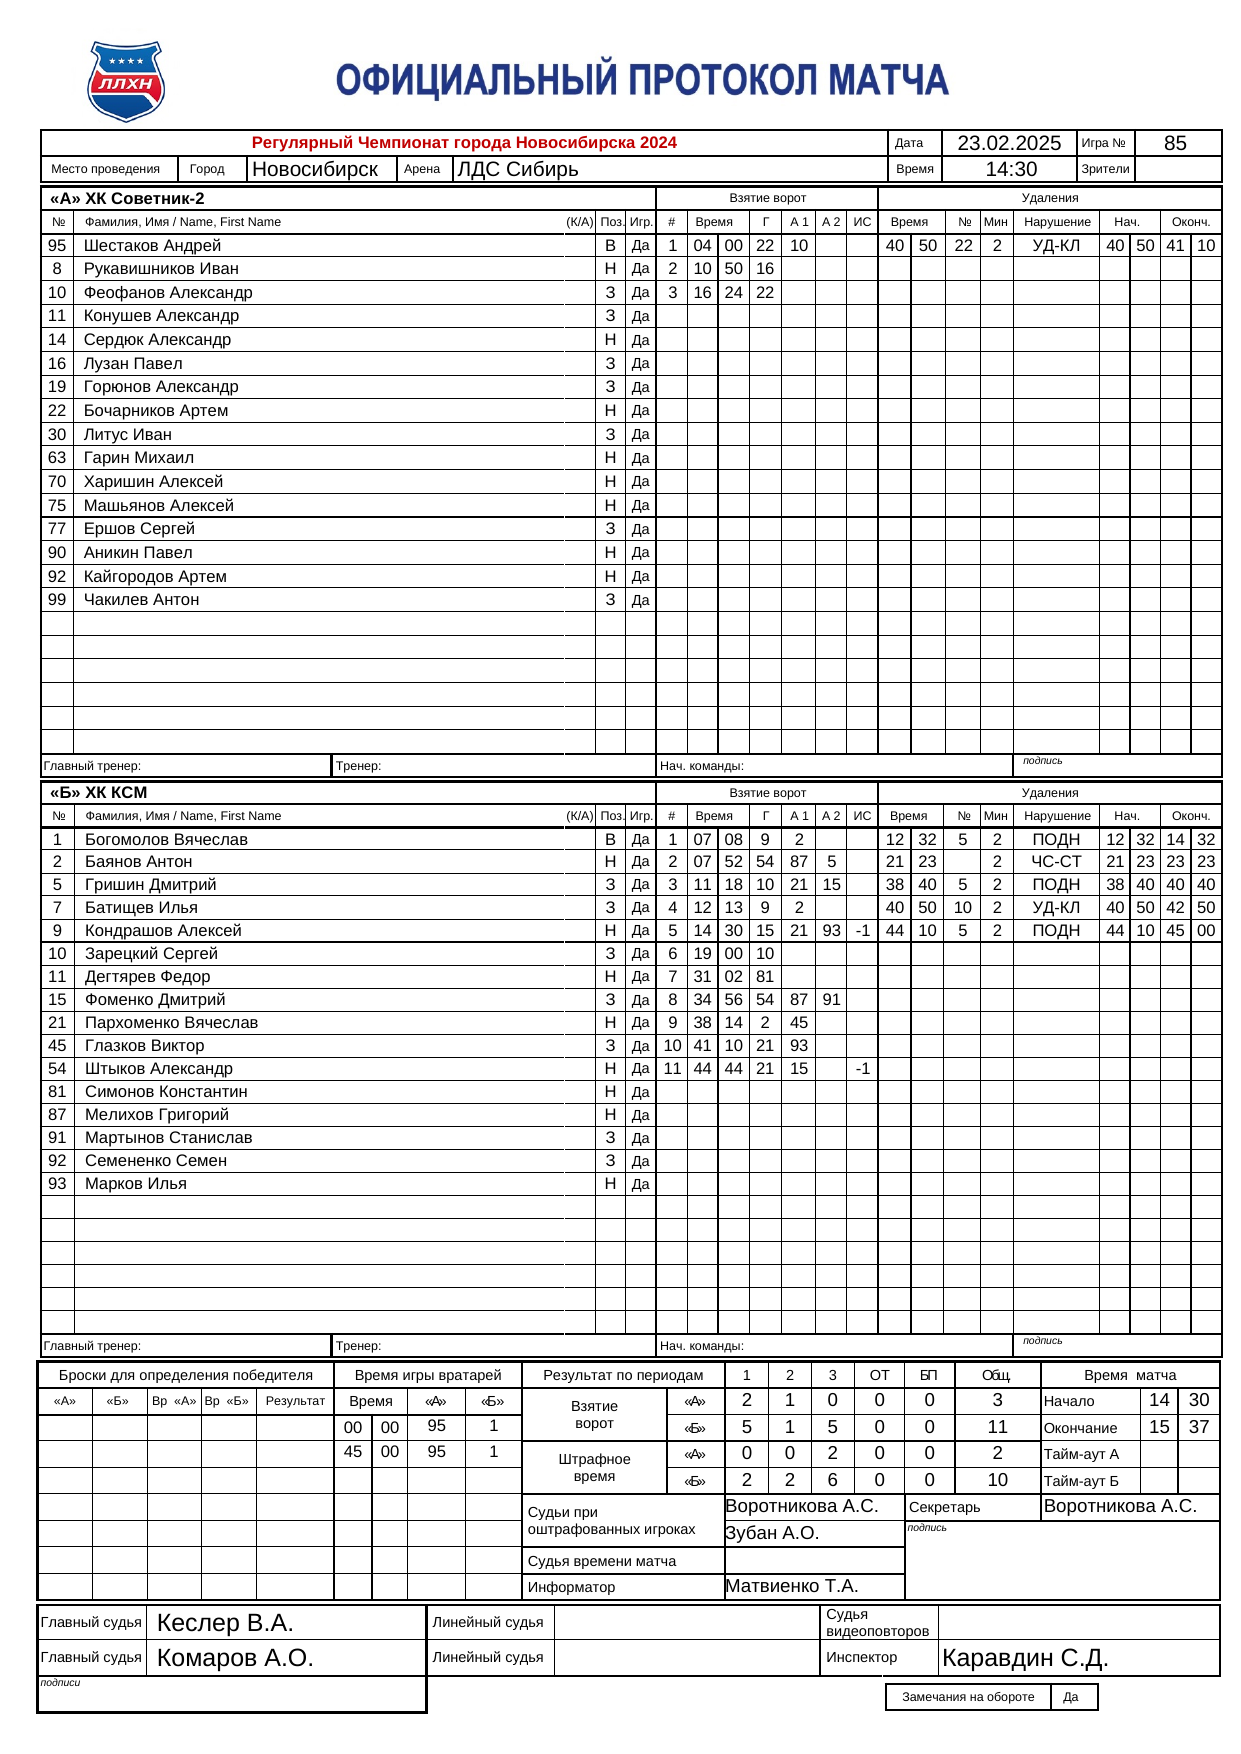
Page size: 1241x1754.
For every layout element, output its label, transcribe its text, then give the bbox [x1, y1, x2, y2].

table_cell [750, 683, 781, 706]
table_cell 10 [688, 257, 717, 280]
table_cell [565, 376, 595, 398]
table_cell [1131, 1311, 1160, 1333]
table_cell 1 [466, 1416, 521, 1440]
table_cell [1131, 399, 1160, 422]
table_cell [719, 1219, 749, 1241]
table_cell 14:30 [943, 157, 1076, 181]
table_cell 2 [981, 829, 1013, 849]
table_cell [565, 920, 595, 941]
table_cell [428, 1677, 882, 1711]
table_cell 31 [688, 966, 717, 987]
table_cell [1131, 730, 1160, 753]
table_cell 3 [657, 874, 687, 895]
table_cell [657, 1242, 687, 1264]
table_cell 14 [1141, 1389, 1177, 1413]
table_cell Нарушение [1014, 211, 1099, 233]
table_cell [981, 1288, 1013, 1310]
table_cell [944, 1104, 980, 1126]
table_cell [1161, 446, 1190, 469]
table_cell [1014, 399, 1099, 422]
table_cell Мин [981, 211, 1013, 233]
table_cell Да [626, 376, 655, 398]
table_cell З [596, 943, 625, 964]
table_cell [981, 588, 1013, 611]
table_cell [816, 1058, 846, 1079]
table_cell [879, 1196, 910, 1218]
table_cell [93, 1521, 147, 1546]
table_cell [719, 612, 749, 634]
table_cell [750, 1081, 781, 1103]
table_cell 92 [42, 565, 73, 587]
table_cell [816, 1219, 846, 1241]
table_cell [816, 1173, 846, 1195]
table_cell [1161, 470, 1190, 493]
table_cell [879, 1127, 910, 1149]
table_cell 11 [956, 1415, 1040, 1440]
table_cell Н [596, 850, 625, 872]
table_cell [1100, 399, 1129, 422]
table_cell [981, 1242, 1013, 1264]
table_cell [879, 1219, 910, 1241]
table_cell [816, 352, 846, 374]
table_cell [847, 829, 877, 849]
table_cell [719, 588, 749, 611]
table_cell [1131, 659, 1160, 682]
table_cell [847, 423, 877, 445]
table_cell [1161, 1127, 1190, 1149]
table_cell [879, 352, 910, 374]
table_cell [1192, 1012, 1221, 1033]
table_cell 38 [1100, 874, 1129, 895]
table_cell Да [626, 1150, 655, 1172]
table_cell [1161, 541, 1190, 564]
table_cell [1161, 328, 1190, 351]
table_cell [782, 565, 815, 587]
table_cell [657, 376, 687, 398]
table_cell Н [596, 257, 625, 280]
table_cell [1131, 1196, 1160, 1218]
table_header Дата [889, 131, 941, 155]
table_cell [1100, 518, 1129, 540]
table_cell [847, 989, 877, 1011]
table_cell Да [626, 518, 655, 540]
table_cell [1161, 376, 1190, 398]
table_cell [466, 1468, 521, 1493]
table_cell [1192, 1104, 1221, 1126]
table_cell [1192, 470, 1221, 493]
table_cell 2 [782, 829, 815, 849]
picture [5, 28, 1179, 129]
table_cell 77 [42, 518, 73, 540]
table_cell [944, 1288, 980, 1310]
table_cell [912, 423, 945, 445]
table_cell [1141, 1441, 1177, 1467]
table_cell [944, 943, 980, 964]
table_cell Н [596, 966, 625, 987]
table_cell [944, 1173, 980, 1195]
table_cell [879, 683, 910, 706]
table_cell [1192, 1081, 1221, 1103]
table_cell [750, 1288, 781, 1310]
table_cell 5 [726, 1415, 768, 1440]
table_cell [688, 352, 717, 374]
table_cell Н [596, 1081, 625, 1103]
table_cell [912, 989, 943, 1011]
table_cell [946, 588, 980, 611]
table_cell [1161, 588, 1190, 611]
table_cell [944, 1265, 980, 1287]
table_cell [719, 1196, 749, 1218]
table_cell [816, 423, 846, 445]
table_cell 18 [719, 874, 749, 895]
table_cell 23 [1131, 850, 1160, 872]
table_cell 2 [981, 850, 1013, 872]
table_cell 0 [812, 1389, 854, 1413]
table_cell [1100, 1265, 1129, 1287]
table_cell [1131, 989, 1160, 1011]
table_cell [782, 541, 815, 564]
table_cell [847, 376, 877, 398]
table_cell [335, 1468, 371, 1493]
table_cell «А» [668, 1442, 724, 1467]
table_cell [1161, 683, 1190, 706]
table_cell [719, 636, 749, 658]
table_cell [1100, 1173, 1129, 1195]
table_cell Конушев Александр [74, 305, 564, 327]
table_cell [1192, 730, 1221, 753]
table_cell [1100, 1150, 1129, 1172]
table_cell 40 [1100, 896, 1129, 918]
table_cell [847, 305, 877, 327]
table_cell [847, 874, 877, 895]
table_cell [1192, 659, 1221, 682]
table_cell [782, 1219, 815, 1241]
table_cell [816, 565, 846, 587]
table_cell [879, 470, 910, 493]
table_cell [1192, 683, 1221, 706]
table_cell [946, 730, 980, 753]
table_cell 2 [981, 920, 1013, 941]
table_cell [1014, 352, 1099, 374]
table_cell [750, 588, 781, 611]
table_cell [847, 1219, 877, 1241]
table_cell [1014, 1127, 1099, 1149]
table_cell [657, 423, 687, 445]
table_cell [257, 1416, 333, 1440]
table_cell [946, 518, 980, 540]
table_cell [1141, 1468, 1177, 1493]
table_cell Да [626, 874, 655, 895]
table_cell [555, 1640, 819, 1675]
table_cell [565, 1196, 595, 1218]
table_cell [1192, 352, 1221, 374]
table_cell 16 [42, 352, 73, 374]
table_cell 2 [657, 257, 687, 280]
table_cell [75, 1288, 564, 1310]
table_cell 41 [688, 1035, 717, 1057]
table_cell [1014, 612, 1099, 634]
table_cell З [596, 989, 625, 1011]
table_cell [565, 470, 595, 493]
table_cell Н [596, 1173, 625, 1195]
table_cell [981, 352, 1013, 374]
table_cell Место проведения [42, 157, 177, 181]
table_cell [750, 1219, 781, 1241]
table_cell [1100, 588, 1129, 611]
table_cell 9 [750, 896, 781, 918]
table_cell [912, 565, 945, 587]
table_cell [688, 565, 717, 587]
table_cell [981, 281, 1013, 303]
table_cell [688, 470, 717, 493]
table_header ОТ [855, 1363, 904, 1387]
table_cell Да [626, 1173, 655, 1195]
table_cell Нач. команды: [657, 755, 1012, 776]
table_cell Да [626, 281, 655, 303]
table_cell «Б» [668, 1415, 724, 1440]
table_cell Да [626, 1012, 655, 1033]
table_cell [912, 518, 945, 540]
table_cell [148, 1547, 201, 1573]
table_cell [626, 707, 655, 729]
table_cell Да [626, 352, 655, 374]
table_cell [750, 518, 781, 540]
table_cell [565, 1012, 595, 1033]
table_cell 08 [719, 829, 749, 849]
table_cell [565, 989, 595, 1011]
table_cell 5 [944, 920, 980, 941]
table_cell [1131, 612, 1160, 634]
table_cell [74, 612, 564, 634]
table_cell [912, 1288, 943, 1310]
table_cell [847, 1012, 877, 1033]
table_cell [750, 541, 781, 564]
table_cell Судья времени матча [523, 1548, 724, 1573]
table_cell [750, 565, 781, 587]
table_cell [847, 1173, 877, 1195]
table_cell [657, 399, 687, 422]
table_cell [148, 1574, 201, 1599]
table_cell [1179, 1468, 1219, 1493]
table_cell 21 [42, 1012, 74, 1033]
table_cell [1131, 541, 1160, 564]
table_cell [1100, 707, 1129, 729]
table_cell [750, 1104, 781, 1126]
table_cell [626, 1219, 655, 1241]
table_cell [1131, 1012, 1160, 1033]
table_cell [75, 1311, 564, 1333]
table_cell [1014, 683, 1099, 706]
table_cell [1131, 470, 1160, 493]
table_cell [1192, 989, 1221, 1011]
table_cell [596, 730, 625, 753]
table_cell 0 [905, 1389, 954, 1413]
table_cell [816, 943, 846, 964]
table_cell 32 [1192, 829, 1221, 849]
table_cell Время [688, 805, 749, 826]
table_cell З [596, 518, 625, 540]
table_cell [1192, 1242, 1221, 1264]
table_cell [1131, 376, 1160, 398]
table_cell [879, 541, 910, 564]
table_cell [565, 612, 595, 634]
table_cell З [596, 376, 625, 398]
table_cell [981, 470, 1013, 493]
table_cell [596, 1311, 625, 1333]
table_cell 40 [1161, 874, 1190, 895]
table_cell Да [626, 328, 655, 351]
table_cell 00 [335, 1416, 371, 1440]
table_cell З [596, 1127, 625, 1149]
table_cell [946, 659, 980, 682]
table_cell [719, 352, 749, 374]
table_cell [847, 636, 877, 658]
table_cell Время [688, 211, 749, 233]
table_cell [42, 730, 73, 753]
table_cell [408, 1574, 465, 1599]
table_cell [688, 683, 717, 706]
table_cell [93, 1494, 147, 1520]
table_cell [1161, 1035, 1190, 1057]
table_cell [782, 612, 815, 634]
table_cell [879, 376, 910, 398]
table_cell [946, 707, 980, 729]
table_cell [944, 1196, 980, 1218]
table_header 1 [726, 1363, 768, 1387]
table_cell [816, 896, 846, 918]
table_cell [39, 1521, 92, 1546]
table_cell [688, 1288, 717, 1310]
table_cell [816, 257, 846, 280]
table_cell [1192, 1035, 1221, 1057]
table_cell [879, 730, 910, 753]
table_cell 54 [750, 850, 781, 872]
table_cell ЧС-СТ [1014, 850, 1099, 872]
table_cell [42, 1311, 74, 1333]
table_cell [1100, 1219, 1129, 1241]
table_cell [657, 588, 687, 611]
table_cell [1014, 1311, 1099, 1333]
table_cell Нач. [1100, 805, 1160, 826]
table_cell [39, 1416, 92, 1440]
table_cell [1161, 943, 1190, 964]
table_cell 0 [905, 1415, 954, 1440]
table_cell [1192, 588, 1221, 611]
table_cell [981, 1127, 1013, 1149]
table_cell [912, 1219, 943, 1241]
table_cell [816, 376, 846, 398]
table_cell [847, 1311, 877, 1333]
table_cell Время [879, 211, 945, 233]
table_cell [1014, 707, 1099, 729]
table_cell Феофанов Александр [74, 281, 564, 303]
table_cell 21 [782, 920, 815, 941]
table_cell [816, 588, 846, 611]
table_cell [750, 305, 781, 327]
table_cell 10 [719, 1035, 749, 1057]
table_cell [750, 707, 781, 729]
table_cell [657, 730, 687, 753]
table_cell [946, 541, 980, 564]
table_cell «А» [408, 1389, 465, 1413]
table_cell [596, 683, 625, 706]
table_cell [688, 1081, 717, 1103]
table_cell [657, 470, 687, 493]
table_cell Н [596, 1058, 625, 1079]
table_cell 92 [42, 1150, 74, 1172]
table_cell [688, 588, 717, 611]
table_cell Да [626, 494, 655, 516]
table_cell [879, 943, 910, 964]
table_cell [847, 328, 877, 351]
table_cell «А» [39, 1389, 92, 1413]
table_cell [981, 446, 1013, 469]
table_cell 81 [750, 966, 781, 987]
table_cell [816, 446, 846, 469]
table_cell [782, 281, 815, 303]
table_cell [879, 399, 910, 422]
table_cell [847, 896, 877, 918]
table_cell [565, 1081, 595, 1103]
table_cell 56 [719, 989, 749, 1011]
table_cell ПОДН [1014, 920, 1099, 941]
table_cell [565, 328, 595, 351]
table_cell [466, 1494, 521, 1520]
table_cell [847, 1035, 877, 1057]
table_cell [847, 565, 877, 587]
table_cell УД-КЛ [1014, 235, 1099, 256]
table_cell [466, 1574, 521, 1599]
table_cell Марков Илья [75, 1173, 564, 1195]
table_cell [1014, 1150, 1099, 1172]
table_cell [816, 1288, 846, 1310]
table_cell [782, 1311, 815, 1333]
table_cell [879, 1173, 910, 1195]
table_cell [1131, 1127, 1160, 1149]
table_cell [847, 850, 877, 872]
table_cell [1192, 423, 1221, 445]
table_cell [782, 423, 815, 445]
table_cell Да [626, 257, 655, 280]
table_cell [946, 470, 980, 493]
table_cell [39, 1494, 92, 1520]
table_cell [42, 1288, 74, 1310]
table_cell [912, 1127, 943, 1149]
table_cell [1192, 707, 1221, 729]
table_cell [782, 1127, 815, 1149]
table_cell [782, 1242, 815, 1264]
table_cell [719, 1150, 749, 1172]
table_cell 50 [719, 257, 749, 280]
table_cell «Б » [466, 1389, 521, 1413]
table_cell [565, 1104, 595, 1126]
table_cell 21 [1100, 850, 1129, 872]
table_cell [657, 1265, 687, 1287]
table_cell Литус Иван [74, 423, 564, 445]
table_cell 93 [816, 920, 846, 941]
table_cell 54 [750, 989, 781, 1011]
table_cell [981, 1012, 1013, 1033]
table_cell [946, 683, 980, 706]
table_cell [782, 1173, 815, 1195]
table_cell [912, 1311, 943, 1333]
table_cell [816, 1150, 846, 1172]
table_cell [750, 1173, 781, 1195]
table_cell Гришин Дмитрий [75, 874, 564, 895]
table_cell [719, 541, 749, 564]
table_cell [981, 659, 1013, 682]
table_cell 87 [42, 1104, 74, 1126]
table_cell [1192, 1219, 1221, 1241]
table_cell [1100, 328, 1129, 351]
table_cell 5 [812, 1415, 854, 1440]
table_cell [148, 1468, 201, 1493]
table_cell [946, 494, 980, 516]
table_cell [1131, 1219, 1160, 1241]
table_cell [565, 494, 595, 516]
table_cell Мартынов Станислав [75, 1127, 564, 1149]
table_cell [1192, 541, 1221, 564]
table_cell [847, 683, 877, 706]
table_cell [1192, 518, 1221, 540]
table_cell 19 [688, 943, 717, 964]
table_cell [1100, 257, 1129, 280]
table_cell Информатор [523, 1575, 724, 1599]
table_cell Да [626, 966, 655, 987]
table_cell [847, 1265, 877, 1287]
table_cell [688, 1196, 717, 1218]
table_cell [39, 1547, 92, 1573]
table_cell [565, 1173, 595, 1195]
table_cell 12 [1100, 829, 1129, 849]
table_cell [981, 966, 1013, 987]
table_cell [782, 1150, 815, 1172]
table_cell [816, 494, 846, 516]
table_cell [1161, 305, 1190, 327]
table_cell 00 [719, 943, 749, 964]
table_cell [1161, 257, 1190, 280]
table_cell [946, 376, 980, 398]
table_cell [750, 352, 781, 374]
table_cell 1 [769, 1389, 811, 1413]
table_cell 11 [688, 874, 717, 895]
table_cell [912, 1265, 943, 1287]
table_cell [202, 1468, 256, 1493]
table_cell 22 [750, 235, 781, 256]
table_cell [816, 281, 846, 303]
table_cell Мелихов Григорий [75, 1104, 564, 1126]
table_cell [565, 446, 595, 469]
table_cell [981, 1265, 1013, 1287]
table_cell Н [596, 494, 625, 516]
table_cell [912, 1012, 943, 1033]
table_cell [879, 281, 910, 303]
table_header Время игры вратарей [335, 1363, 521, 1387]
table_cell 10 [944, 896, 980, 918]
table_cell [202, 1574, 256, 1599]
table_cell [688, 376, 717, 398]
table_cell Рукавишников Иван [74, 257, 564, 280]
table_cell [750, 1150, 781, 1172]
table_cell [816, 1104, 846, 1126]
table_cell ЛДС Сибирь [454, 157, 887, 181]
table_cell [565, 541, 595, 564]
table_cell [816, 1265, 846, 1287]
table_cell [657, 1219, 687, 1241]
table_cell 10 [912, 920, 943, 941]
table_cell [626, 1242, 655, 1264]
table_cell Н [596, 328, 625, 351]
table_cell [981, 1058, 1013, 1079]
table_cell [688, 636, 717, 658]
table_cell [879, 1150, 910, 1172]
table_cell [565, 874, 595, 895]
table_cell [981, 989, 1013, 1011]
table_cell [1161, 565, 1190, 587]
table_cell [847, 1150, 877, 1172]
table_header 3 [812, 1363, 854, 1387]
table_cell [981, 730, 1013, 753]
table_cell [626, 730, 655, 753]
table_cell [565, 1127, 595, 1149]
table_cell [565, 1242, 595, 1264]
table_cell [688, 1173, 717, 1195]
table_cell [719, 494, 749, 516]
table_cell Нач. [1100, 211, 1160, 233]
table_cell 52 [719, 850, 749, 872]
table_cell [816, 1196, 846, 1218]
table_cell [688, 494, 717, 516]
table_cell [946, 257, 980, 280]
table_cell 87 [782, 989, 815, 1011]
table_header Время матча [1042, 1363, 1219, 1387]
table_cell [750, 376, 781, 398]
table_cell [1100, 376, 1129, 398]
table_cell [688, 659, 717, 682]
table_cell Взятие ворот [523, 1389, 666, 1440]
table_cell [944, 1150, 980, 1172]
table_cell [466, 1521, 521, 1546]
table_header «Б» ХК КСМ [42, 783, 655, 803]
table_cell 8 [42, 257, 73, 280]
table_cell З [596, 423, 625, 445]
table_cell [257, 1468, 333, 1493]
table_cell [335, 1521, 371, 1546]
table_cell [750, 1127, 781, 1149]
table_cell [782, 305, 815, 327]
table_cell [1131, 518, 1160, 540]
table_cell [596, 1219, 625, 1241]
table_cell Сердюк Александр [74, 328, 564, 351]
table_cell [408, 1521, 465, 1546]
table_cell [408, 1547, 465, 1573]
table_cell [565, 683, 595, 706]
table_cell [1014, 328, 1099, 351]
table_cell [408, 1494, 465, 1520]
table_cell Игр. [626, 211, 655, 233]
table_cell [1161, 281, 1190, 303]
table_cell [1014, 281, 1099, 303]
table_cell [1192, 636, 1221, 658]
table_cell [688, 399, 717, 422]
table_cell [782, 659, 815, 682]
table_cell [847, 1104, 877, 1126]
table_cell [1131, 1242, 1160, 1264]
table_cell 95 [42, 235, 73, 256]
table_cell Комаров А.О. [147, 1640, 425, 1675]
table_cell [1131, 281, 1160, 303]
table_cell [782, 494, 815, 516]
table_cell [657, 446, 687, 469]
table_cell [257, 1574, 333, 1599]
table_cell [719, 1311, 749, 1333]
table_cell [1014, 494, 1099, 516]
table_cell [74, 659, 564, 682]
table_cell [42, 683, 73, 706]
table_cell [1100, 943, 1129, 964]
table_cell подпись [1014, 755, 1221, 776]
table_cell Гарин Михаил [74, 446, 564, 469]
table_cell [879, 518, 910, 540]
table_cell [847, 399, 877, 422]
table_cell [1161, 1219, 1190, 1241]
table_cell [816, 1035, 846, 1057]
table_cell [816, 1242, 846, 1264]
table_header 23.02.2025 [943, 131, 1076, 155]
table_cell 40 [879, 896, 910, 918]
table_cell [1014, 1288, 1099, 1310]
table_cell [719, 376, 749, 398]
table_cell [1192, 376, 1221, 398]
table_cell 1 [657, 235, 687, 256]
table_cell 15 [1141, 1415, 1177, 1440]
table_cell [816, 399, 846, 422]
table_header Да [1052, 1685, 1097, 1709]
table_cell [981, 541, 1013, 564]
table_cell 12 [879, 829, 910, 849]
table_cell 11 [42, 305, 73, 327]
table_cell [782, 376, 815, 398]
table_cell [39, 1441, 92, 1467]
table_cell [879, 1012, 910, 1033]
table_cell [1014, 989, 1099, 1011]
table_cell 41 [1161, 235, 1190, 256]
table_cell [912, 1150, 943, 1172]
table_cell [847, 235, 877, 256]
table_cell [879, 328, 910, 351]
table_cell Да [626, 1081, 655, 1103]
table_cell [1131, 1265, 1160, 1287]
table_cell 07 [688, 850, 717, 872]
table_cell [148, 1521, 201, 1546]
table_cell Да [626, 850, 655, 872]
table_cell [981, 612, 1013, 634]
table_cell [1161, 612, 1190, 634]
table_cell [912, 470, 945, 493]
table_cell 14 [42, 328, 73, 351]
table_cell [879, 1311, 910, 1333]
table_cell [596, 1196, 625, 1218]
table_cell [719, 683, 749, 706]
table_cell [1100, 281, 1129, 303]
table_cell [1014, 1242, 1099, 1264]
table_cell [688, 1127, 717, 1149]
table_cell Секретарь [906, 1495, 1040, 1520]
table_cell 5 [944, 829, 980, 849]
table_cell [565, 1311, 595, 1333]
table_cell [847, 588, 877, 611]
table_cell 16 [750, 257, 781, 280]
table_cell 5 [944, 874, 980, 895]
table_cell [946, 399, 980, 422]
table_cell [1014, 943, 1099, 964]
table_cell 00 [373, 1441, 407, 1467]
table_cell [257, 1441, 333, 1467]
table_cell 1 [42, 829, 74, 849]
table_cell 90 [42, 541, 73, 564]
table_cell 9 [750, 829, 781, 849]
table_cell [816, 707, 846, 729]
table_cell Да [626, 920, 655, 941]
table_cell 21 [750, 1058, 781, 1079]
table_cell [565, 565, 595, 587]
table_cell В [596, 235, 625, 256]
table_cell Симонов Константин [75, 1081, 564, 1103]
table_cell [750, 446, 781, 469]
table_cell Да [626, 1058, 655, 1079]
table_cell [202, 1547, 256, 1573]
table_cell [565, 943, 595, 964]
table_cell [657, 1104, 687, 1126]
table_cell 70 [42, 470, 73, 493]
table_cell 15 [42, 989, 74, 1011]
table_cell [148, 1416, 201, 1440]
table_cell [946, 636, 980, 658]
table_header «А» ХК Советник-2 [42, 188, 655, 209]
table_cell [75, 1219, 564, 1241]
table_cell [657, 1150, 687, 1172]
table_cell 02 [719, 966, 749, 987]
table_cell [981, 518, 1013, 540]
table_cell [257, 1521, 333, 1546]
table_cell [847, 730, 877, 753]
table_cell 2 [657, 850, 687, 872]
table_cell Батищев Илья [75, 896, 564, 918]
table_cell [626, 1288, 655, 1310]
table_cell [688, 1219, 717, 1241]
table_cell [1192, 1127, 1221, 1149]
table_cell [1014, 966, 1099, 987]
table_cell [1100, 352, 1129, 374]
table_cell № [42, 211, 73, 233]
table_cell Вр «Б» [202, 1389, 256, 1413]
table_cell Да [626, 470, 655, 493]
table_cell Штыков Александр [75, 1058, 564, 1079]
table_cell 16 [688, 281, 717, 303]
table_cell # [657, 211, 687, 233]
table_cell [1100, 1288, 1129, 1310]
table_cell [657, 541, 687, 564]
table_cell [981, 399, 1013, 422]
table_cell [1014, 376, 1099, 398]
table_cell Оконч. [1161, 211, 1221, 233]
table_cell [688, 1311, 717, 1333]
table_cell [565, 423, 595, 445]
table_cell 2 [726, 1468, 768, 1493]
table_cell [750, 399, 781, 422]
table_cell [626, 1265, 655, 1287]
table_cell [944, 850, 980, 872]
table_cell [981, 1150, 1013, 1172]
table_cell 93 [782, 1035, 815, 1057]
table_cell Город [179, 157, 246, 181]
table_cell Пархоменко Вячеслав [75, 1012, 564, 1033]
table_cell 2 [726, 1389, 768, 1413]
table_cell 50 [1131, 896, 1160, 918]
table_cell [1131, 1058, 1160, 1079]
table_cell [148, 1494, 201, 1520]
table_cell [782, 470, 815, 493]
table_cell [726, 1548, 904, 1573]
table_cell [93, 1441, 147, 1467]
table_cell [1161, 1265, 1190, 1287]
table_cell [657, 518, 687, 540]
table_cell [1014, 1035, 1099, 1057]
table_cell [1100, 305, 1129, 327]
table_cell [719, 1081, 749, 1103]
table_cell [657, 352, 687, 374]
table_cell Тайм-аут Б [1042, 1468, 1140, 1493]
table_cell [1161, 1104, 1190, 1126]
table_cell 22 [42, 399, 73, 422]
table_cell 2 [42, 850, 74, 872]
table_header БП [905, 1363, 954, 1387]
table_cell [596, 659, 625, 682]
table_cell 10 [42, 943, 74, 964]
table_cell [1192, 1173, 1221, 1195]
table_cell Да [626, 989, 655, 1011]
table_cell В [596, 829, 625, 849]
table_cell [596, 612, 625, 634]
table_cell З [596, 896, 625, 918]
table_cell 3 [956, 1389, 1040, 1413]
table_cell [944, 1311, 980, 1333]
table_cell [816, 305, 846, 327]
table_cell [879, 1104, 910, 1126]
table_cell [688, 541, 717, 564]
table_cell [750, 1196, 781, 1218]
table_cell Время [889, 157, 941, 181]
table_cell [719, 399, 749, 422]
table_cell [1131, 352, 1160, 374]
table_cell 23 [912, 850, 943, 872]
table_cell [335, 1574, 371, 1599]
table_cell Да [626, 896, 655, 918]
table_cell [912, 1035, 943, 1057]
table_cell [1131, 683, 1160, 706]
table_cell 34 [688, 989, 717, 1011]
table_cell Г [750, 805, 781, 826]
table_cell ИС [847, 805, 877, 826]
table_cell [912, 612, 945, 634]
table_cell Зарецкий Сергей [75, 943, 564, 964]
table_cell [1131, 494, 1160, 516]
table_cell [74, 683, 564, 706]
table_cell З [596, 305, 625, 327]
table_cell Машьянов Алексей [74, 494, 564, 516]
table_cell [879, 565, 910, 587]
table_cell [912, 659, 945, 682]
table_cell [626, 1311, 655, 1333]
table_cell Чакилев Антон [74, 588, 564, 611]
table_cell [1192, 1150, 1221, 1172]
table_cell 87 [782, 850, 815, 872]
table_cell [335, 1547, 371, 1573]
table_cell Время [879, 805, 943, 826]
table_cell [719, 659, 749, 682]
table_cell [565, 966, 595, 987]
table_cell 30 [719, 920, 749, 941]
table_cell 07 [688, 829, 717, 849]
table_cell [816, 966, 846, 987]
table_cell [847, 1081, 877, 1103]
table_cell [879, 588, 910, 611]
table_cell [816, 829, 846, 849]
table_cell 10 [956, 1468, 1040, 1493]
table_cell [847, 707, 877, 729]
table_cell [1014, 1081, 1099, 1103]
table_cell [257, 1547, 333, 1573]
table_cell Игр. [626, 805, 655, 826]
table_cell [816, 683, 846, 706]
table_header 2 [769, 1363, 811, 1387]
table_cell 30 [42, 423, 73, 445]
table_cell [688, 730, 717, 753]
table_cell подпись [1014, 1335, 1221, 1356]
table_cell [782, 1288, 815, 1310]
table_cell [912, 1173, 943, 1195]
table_cell [1014, 423, 1099, 445]
table_cell [1192, 399, 1221, 422]
table_cell 1 [466, 1441, 521, 1467]
table_cell [847, 257, 877, 280]
table_cell [1192, 565, 1221, 587]
table_cell Поз. [596, 211, 625, 233]
table_cell [782, 1196, 815, 1218]
table_cell Н [596, 1104, 625, 1126]
table_cell [1192, 1058, 1221, 1079]
table_cell 95 [408, 1416, 465, 1440]
table_cell [1131, 257, 1160, 280]
table_cell [202, 1521, 256, 1546]
table_cell [750, 423, 781, 445]
table_cell [42, 612, 73, 634]
table_cell [981, 1081, 1013, 1103]
table_cell [657, 1196, 687, 1218]
table_cell [1100, 730, 1129, 753]
table_cell Линейный судья [428, 1640, 554, 1675]
table_cell [93, 1416, 147, 1440]
table_header Результат по периодам [523, 1363, 724, 1387]
table_cell [879, 257, 910, 280]
table_cell (К/А) [565, 211, 595, 233]
table_cell 45 [1161, 920, 1190, 941]
table_cell [879, 707, 910, 729]
table_cell [719, 470, 749, 493]
table_cell Нарушение [1014, 805, 1099, 826]
table_cell [688, 1242, 717, 1264]
table_cell 1 [769, 1415, 811, 1440]
table_cell [1161, 1081, 1190, 1103]
table_cell [847, 1127, 877, 1149]
table_cell Н [596, 470, 625, 493]
table_cell [1131, 636, 1160, 658]
table_cell Нач. команды: [657, 1335, 1012, 1356]
table_cell [1014, 470, 1099, 493]
table_cell [42, 659, 73, 682]
table_cell 45 [42, 1035, 74, 1057]
table_cell 04 [688, 235, 717, 256]
table_cell [74, 636, 564, 658]
table_cell [1179, 1441, 1219, 1467]
table_cell Штрафное время [523, 1442, 666, 1493]
table_cell [946, 612, 980, 634]
table_cell [981, 376, 1013, 398]
table_cell [1014, 1265, 1099, 1287]
table_cell [1161, 1242, 1190, 1264]
table_cell [981, 1173, 1013, 1195]
table_cell Тайм-аут А [1042, 1441, 1140, 1467]
table_cell [939, 1606, 1219, 1639]
table_cell [1100, 1058, 1129, 1079]
table_cell [657, 565, 687, 587]
table_header Взятие ворот [657, 783, 877, 803]
table_cell [782, 1104, 815, 1126]
table_cell [42, 1265, 74, 1287]
table_cell [1014, 1058, 1099, 1079]
table_cell [946, 565, 980, 587]
table_cell [719, 518, 749, 540]
table_cell [565, 1035, 595, 1057]
table_cell «Б» [668, 1468, 724, 1493]
table_cell [42, 1242, 74, 1264]
table_cell [1161, 1311, 1190, 1333]
table_cell [202, 1441, 256, 1467]
table_cell [555, 1606, 819, 1639]
table_cell [1100, 612, 1129, 634]
table_cell 32 [1131, 829, 1160, 849]
table_cell Арена [398, 157, 452, 181]
table_header Взятие ворот [657, 188, 877, 209]
table_cell [565, 235, 595, 256]
table_cell 9 [42, 920, 74, 941]
table_cell [1100, 446, 1129, 469]
table_cell [782, 399, 815, 422]
table_cell Вр «А» [148, 1389, 201, 1413]
table_cell [1161, 989, 1190, 1011]
table_cell 91 [42, 1127, 74, 1149]
table_cell [981, 328, 1013, 351]
table_cell [912, 683, 945, 706]
table_cell [912, 1242, 943, 1264]
table_cell [1100, 470, 1129, 493]
table_cell № [42, 805, 74, 826]
table_cell Тренер: [333, 755, 655, 776]
table_cell Кеслер В.А. [147, 1606, 425, 1639]
table_cell [565, 1219, 595, 1241]
table_cell [1100, 1127, 1129, 1149]
table_cell [1100, 683, 1129, 706]
table_cell 2 [769, 1468, 811, 1493]
table_cell [148, 1441, 201, 1467]
table_cell [1131, 1035, 1160, 1057]
table_cell Горюнов Александр [74, 376, 564, 398]
table_cell [782, 446, 815, 469]
table_cell [1014, 305, 1099, 327]
table_cell [912, 541, 945, 564]
table_cell [1100, 494, 1129, 516]
table_cell [1100, 1242, 1129, 1264]
table_cell 10 [1192, 235, 1221, 256]
table_cell [750, 1265, 781, 1287]
table_cell [688, 1265, 717, 1287]
table_cell подписи [39, 1677, 425, 1711]
table_cell 6 [657, 943, 687, 964]
table_cell [565, 659, 595, 682]
table_cell [257, 1494, 333, 1520]
table_cell А 1 [782, 805, 815, 826]
table_cell 23 [1161, 850, 1190, 872]
table_cell Глазков Виктор [75, 1035, 564, 1057]
table_cell [1192, 281, 1221, 303]
table_cell 7 [42, 896, 74, 918]
table_cell [1100, 989, 1129, 1011]
table_cell [816, 636, 846, 658]
table_cell [1131, 1173, 1160, 1195]
table_cell [1014, 518, 1099, 540]
table_cell З [596, 281, 625, 303]
table_cell [1161, 707, 1190, 729]
table_cell [750, 1242, 781, 1264]
table_cell Результат [257, 1389, 333, 1413]
table_cell [626, 659, 655, 682]
table_cell 40 [1100, 235, 1129, 256]
table_cell З [596, 588, 625, 611]
table_cell [847, 943, 877, 964]
table_cell [565, 1150, 595, 1172]
table_cell Н [596, 446, 625, 469]
table_cell Да [626, 1035, 655, 1057]
table_cell 50 [912, 235, 945, 256]
table_cell [847, 446, 877, 469]
table_cell [1161, 1150, 1190, 1172]
table_cell Да [626, 235, 655, 256]
table_cell 2 [981, 874, 1013, 895]
table_cell [565, 399, 595, 422]
table_cell [1100, 565, 1129, 587]
table_cell [1161, 966, 1190, 987]
table_cell [1131, 588, 1160, 611]
table_cell [1192, 1196, 1221, 1218]
table_cell [719, 1265, 749, 1287]
table_cell 15 [816, 874, 846, 895]
table_cell [782, 1081, 815, 1103]
table_cell [408, 1468, 465, 1493]
table_cell 5 [816, 850, 846, 872]
table_cell 10 [1131, 920, 1160, 941]
table_cell [912, 1081, 943, 1103]
table_cell [42, 636, 73, 658]
table_cell [946, 328, 980, 351]
table_cell [373, 1494, 407, 1520]
table_cell 0 [905, 1442, 954, 1467]
table_cell [750, 612, 781, 634]
table_cell Н [596, 920, 625, 941]
table_cell [912, 966, 943, 987]
table_cell [1192, 446, 1221, 469]
table_cell [782, 518, 815, 540]
table_cell [39, 1574, 92, 1599]
table_cell [1161, 636, 1190, 658]
table_cell Баянов Антон [75, 850, 564, 872]
table_cell [1100, 1035, 1129, 1057]
table_cell Главный судья [39, 1606, 146, 1639]
table_cell [1161, 1173, 1190, 1195]
table_cell [1192, 966, 1221, 987]
table_cell [657, 1288, 687, 1310]
table_cell [42, 1219, 74, 1241]
table_cell [565, 1288, 595, 1310]
table_cell [657, 1127, 687, 1149]
table_cell Судья видеоповторов [821, 1606, 938, 1639]
table_cell 2 [956, 1442, 1040, 1467]
table_cell 38 [688, 1012, 717, 1033]
table_cell [657, 328, 687, 351]
table_cell [1014, 1173, 1099, 1195]
table_cell 13 [719, 896, 749, 918]
table_cell [373, 1574, 407, 1599]
table_cell [565, 1265, 595, 1287]
table_cell 2 [981, 235, 1013, 256]
table_cell [565, 829, 595, 849]
table_cell Фамилия, Имя / Name, First Name [75, 805, 565, 826]
table_cell [93, 1547, 147, 1573]
table_cell Да [626, 446, 655, 469]
table_cell [879, 612, 910, 634]
table_cell [782, 588, 815, 611]
table_cell [750, 470, 781, 493]
table_cell [782, 943, 815, 964]
table_header Общ. [956, 1363, 1040, 1387]
table_cell Главный тренер: [42, 755, 330, 776]
table_cell [719, 305, 749, 327]
table_cell [879, 989, 910, 1011]
table_cell [688, 612, 717, 634]
table_cell Лузан Павел [74, 352, 564, 374]
table_cell [657, 659, 687, 682]
table_cell [1100, 1311, 1129, 1333]
table_cell 22 [946, 235, 980, 256]
table_cell ИС [847, 211, 877, 233]
table_cell [1100, 659, 1129, 682]
table_cell [879, 446, 910, 469]
table_cell [1161, 399, 1190, 422]
table_cell 10 [782, 235, 815, 256]
table_cell 0 [855, 1415, 904, 1440]
table_cell 0 [726, 1442, 768, 1467]
table_cell А 2 [816, 805, 846, 826]
table_cell [719, 1173, 749, 1195]
table_cell Каравдин С.Д. [939, 1640, 1219, 1675]
table_cell 21 [879, 850, 910, 872]
table_cell [596, 1288, 625, 1310]
table_cell [1131, 966, 1160, 987]
table_cell [657, 1311, 687, 1333]
table_cell -1 [847, 920, 877, 941]
table_cell 1 [657, 829, 687, 849]
table_cell 5 [657, 920, 687, 941]
table_cell [1100, 1081, 1129, 1103]
table_cell 0 [769, 1442, 811, 1467]
table_cell [93, 1468, 147, 1493]
table_cell 30 [1179, 1389, 1219, 1413]
table_cell [847, 494, 877, 516]
table_cell 50 [912, 896, 943, 918]
table_cell [981, 494, 1013, 516]
table_cell [373, 1521, 407, 1546]
table_cell Аникин Павел [74, 541, 564, 564]
table_cell [847, 470, 877, 493]
table_cell [816, 518, 846, 540]
table_cell [879, 423, 910, 445]
table_cell [912, 1104, 943, 1126]
table_cell [1161, 494, 1190, 516]
table_cell [1014, 257, 1099, 280]
table_cell [944, 1012, 980, 1033]
table_cell [657, 707, 687, 729]
table_cell Воротникова А.С. [1042, 1495, 1219, 1520]
table_cell Инспектор [821, 1640, 938, 1675]
table_cell [1192, 612, 1221, 634]
table_cell [565, 352, 595, 374]
table_cell [1014, 730, 1099, 753]
table_cell [981, 636, 1013, 658]
table_cell 99 [42, 588, 73, 611]
table_cell № [944, 805, 980, 826]
table_cell [1014, 636, 1099, 658]
table_cell Да [626, 305, 655, 327]
table_cell [912, 1196, 943, 1218]
table_cell [912, 494, 945, 516]
table_cell 40 [1192, 874, 1221, 895]
table_cell Воротникова А.С. [726, 1495, 904, 1520]
table_cell 54 [42, 1058, 74, 1079]
table_cell [782, 352, 815, 374]
table_cell [879, 1035, 910, 1057]
table_cell [565, 588, 595, 611]
table_cell 2 [750, 1012, 781, 1033]
table_cell 40 [912, 874, 943, 895]
table_cell [879, 305, 910, 327]
table_cell [946, 423, 980, 445]
table_cell [782, 683, 815, 706]
table_cell [719, 730, 749, 753]
table_cell [657, 1173, 687, 1195]
table_cell [879, 1265, 910, 1287]
table_cell [1131, 565, 1160, 587]
table_header Удаления [879, 783, 1221, 803]
table_header Броски для определения победителя [39, 1363, 333, 1387]
table_cell Да [626, 423, 655, 445]
table_cell [466, 1547, 521, 1573]
table_header Регулярный Чемпионат города Новосибирска 2024 [42, 131, 887, 155]
table_cell 0 [855, 1468, 904, 1493]
table_cell [1161, 352, 1190, 374]
table_cell УД-КЛ [1014, 896, 1099, 918]
table_cell [946, 446, 980, 469]
table_cell [816, 1081, 846, 1103]
table_cell подпись [906, 1522, 1219, 1599]
table_cell [657, 305, 687, 327]
table_cell ПОДН [1014, 874, 1099, 895]
table_cell [912, 636, 945, 658]
table_cell [1192, 1311, 1221, 1333]
table_cell [750, 636, 781, 658]
table_cell [93, 1574, 147, 1599]
table_cell [1014, 659, 1099, 682]
table_cell [816, 235, 846, 256]
table_cell 2 [812, 1442, 854, 1467]
table_cell [816, 470, 846, 493]
table_cell [657, 636, 687, 658]
table_cell 24 [719, 281, 749, 303]
table_cell Фамилия, Имя / Name, First Name [74, 211, 565, 233]
table_cell 0 [855, 1442, 904, 1467]
table_cell [981, 565, 1013, 587]
table_cell 15 [750, 920, 781, 941]
table_cell [565, 850, 595, 872]
table_cell [1161, 1196, 1190, 1218]
table_cell Кайгородов Артем [74, 565, 564, 587]
table_cell [1161, 423, 1190, 445]
table_cell 8 [657, 989, 687, 1011]
table_cell [816, 328, 846, 351]
table_cell Н [596, 541, 625, 564]
table_cell [1131, 1150, 1160, 1172]
table_cell Н [596, 565, 625, 587]
table_cell [373, 1547, 407, 1573]
table_cell [1131, 1081, 1160, 1103]
table_cell [688, 328, 717, 351]
table_cell [847, 966, 877, 987]
table_cell «А» [668, 1389, 724, 1413]
table_cell [565, 707, 595, 729]
table_cell [688, 707, 717, 729]
table_cell [1100, 1196, 1129, 1218]
table_cell [688, 518, 717, 540]
table_cell [75, 1196, 564, 1218]
table_cell 32 [912, 829, 943, 849]
table_cell # [657, 805, 687, 826]
table_cell Да [626, 1104, 655, 1126]
table_cell 50 [1192, 896, 1221, 918]
table_cell [879, 1058, 910, 1079]
table_cell [750, 328, 781, 351]
table_cell [847, 612, 877, 634]
table_cell 45 [782, 1012, 815, 1033]
table_cell [946, 281, 980, 303]
table_cell Главный судья [39, 1640, 146, 1675]
table_header Удаления [879, 188, 1221, 209]
table_cell [847, 659, 877, 682]
table_cell 95 [408, 1441, 465, 1467]
table_cell 44 [688, 1058, 717, 1079]
table_header Игра № [1078, 131, 1134, 155]
table_cell [879, 1081, 910, 1103]
table_cell [912, 328, 945, 351]
table_cell [879, 1288, 910, 1310]
table_cell 11 [657, 1058, 687, 1079]
table_cell [847, 1242, 877, 1264]
table_cell [946, 352, 980, 374]
table_cell [1161, 1012, 1190, 1033]
table_cell 93 [42, 1173, 74, 1195]
table_cell 14 [719, 1012, 749, 1033]
table_cell [565, 1058, 595, 1079]
table_cell Фоменко Дмитрий [75, 989, 564, 1011]
table_cell [626, 683, 655, 706]
table_cell Да [626, 588, 655, 611]
table_cell [981, 423, 1013, 445]
table_cell [816, 659, 846, 682]
table_cell [944, 1081, 980, 1103]
table_cell [1136, 157, 1221, 181]
table_cell 44 [879, 920, 910, 941]
table_cell [1099, 1682, 1220, 1711]
table_cell [912, 1058, 943, 1079]
table_cell [1131, 305, 1160, 327]
table_cell Н [596, 399, 625, 422]
table_cell 75 [42, 494, 73, 516]
table_cell [1100, 636, 1129, 658]
table_cell [1192, 257, 1221, 280]
table_cell Линейный судья [428, 1606, 554, 1639]
table_cell [981, 257, 1013, 280]
table_cell 50 [1131, 235, 1160, 256]
table_cell Оконч. [1161, 805, 1221, 826]
table_cell [565, 305, 595, 327]
table_cell [912, 588, 945, 611]
table_cell [981, 1311, 1013, 1333]
table_cell [1100, 966, 1129, 987]
table_cell Кондрашов Алексей [75, 920, 564, 941]
table_cell 15 [782, 1058, 815, 1079]
table_cell 42 [1161, 896, 1190, 918]
table_cell 00 [1192, 920, 1221, 941]
table_cell [1192, 494, 1221, 516]
table_cell [39, 1468, 92, 1493]
table_cell 14 [688, 920, 717, 941]
table_cell [944, 1127, 980, 1149]
table_cell [688, 1104, 717, 1126]
table_cell Да [626, 565, 655, 587]
table_cell [782, 328, 815, 351]
table_cell Судьи при оштрафованных игроках [523, 1495, 724, 1546]
table_cell [1014, 1012, 1099, 1033]
table_cell [1100, 1012, 1129, 1033]
table_cell [879, 494, 910, 516]
table_cell 19 [42, 376, 73, 398]
table_cell [750, 1311, 781, 1333]
table_cell [74, 707, 564, 729]
table_cell Поз. [596, 805, 625, 826]
table_cell [1192, 328, 1221, 351]
table_cell З [596, 352, 625, 374]
table_cell [1192, 1288, 1221, 1310]
table_cell Да [626, 829, 655, 849]
table_cell [912, 257, 945, 280]
table_cell [750, 494, 781, 516]
table_cell [565, 636, 595, 658]
table_cell [879, 966, 910, 987]
table_cell [719, 707, 749, 729]
table_cell Да [626, 399, 655, 422]
table_cell [912, 730, 945, 753]
table_cell 21 [750, 1035, 781, 1057]
table_cell [719, 1242, 749, 1264]
table_cell [626, 636, 655, 658]
table_cell 2 [782, 896, 815, 918]
table_cell Да [626, 1127, 655, 1149]
table_cell 11 [42, 966, 74, 987]
table_cell [1161, 1288, 1190, 1310]
table_cell [596, 1265, 625, 1287]
table_cell [782, 966, 815, 987]
table_cell [750, 730, 781, 753]
table_cell Семененко Семен [75, 1150, 564, 1172]
table_cell [944, 1035, 980, 1057]
table_cell Г [750, 211, 781, 233]
table_cell Богомолов Вячеслав [75, 829, 564, 849]
table_cell [782, 1265, 815, 1287]
table_cell Тренер: [333, 1335, 655, 1356]
table_cell [816, 1311, 846, 1333]
table_cell 21 [782, 874, 815, 895]
table_cell [1100, 541, 1129, 564]
table_cell [912, 446, 945, 469]
table_cell [626, 612, 655, 634]
table_cell Да [626, 943, 655, 964]
table_cell 10 [750, 943, 781, 964]
table_cell [565, 730, 595, 753]
table_cell [782, 257, 815, 280]
table_cell Мин [981, 805, 1013, 826]
table_cell Матвиенко Т.А. [726, 1575, 904, 1599]
table_cell А 1 [782, 211, 815, 233]
table_header 85 [1136, 131, 1221, 155]
table_cell 81 [42, 1081, 74, 1103]
table_cell [657, 1081, 687, 1103]
table_cell 3 [657, 281, 687, 303]
table_cell [75, 1265, 564, 1287]
table_cell [657, 683, 687, 706]
table_cell Да [626, 541, 655, 564]
table_cell Начало [1042, 1389, 1140, 1413]
table_cell [944, 1219, 980, 1241]
table_cell [847, 352, 877, 374]
table_cell [847, 1288, 877, 1310]
table_cell [946, 305, 980, 327]
table_cell [719, 328, 749, 351]
table_cell [912, 305, 945, 327]
table_cell ПОДН [1014, 829, 1099, 849]
table_cell 22 [750, 281, 781, 303]
table_cell [912, 943, 943, 964]
table_cell 14 [1161, 829, 1190, 849]
table_cell [981, 305, 1013, 327]
table_cell [981, 707, 1013, 729]
table_cell № [946, 211, 980, 233]
table_cell [750, 659, 781, 682]
table_cell [816, 1012, 846, 1033]
table_cell [565, 896, 595, 918]
table_cell [1192, 1265, 1221, 1287]
table_cell [596, 1242, 625, 1264]
table_cell 37 [1179, 1415, 1219, 1440]
table_cell [373, 1468, 407, 1493]
table_cell Время [335, 1389, 407, 1413]
table_cell З [596, 1035, 625, 1057]
table_cell [719, 565, 749, 587]
table_cell [1192, 943, 1221, 964]
table_cell [1014, 1196, 1099, 1218]
table_cell [1100, 423, 1129, 445]
table_cell [847, 541, 877, 564]
table_cell 10 [750, 874, 781, 895]
table_cell [816, 541, 846, 564]
table_cell [719, 1104, 749, 1126]
table_cell [782, 636, 815, 658]
table_cell Зубан А.О. [726, 1521, 904, 1546]
table_cell [944, 966, 980, 987]
table_cell [912, 707, 945, 729]
table_cell 00 [719, 235, 749, 256]
table_cell 44 [1100, 920, 1129, 941]
table_cell [944, 989, 980, 1011]
table_cell Главный тренер: [42, 1335, 330, 1356]
table_cell 00 [373, 1416, 407, 1440]
table_cell Шестаков Андрей [74, 235, 564, 256]
table_cell 40 [879, 235, 910, 256]
table_cell 23 [1192, 850, 1221, 872]
table_cell 10 [42, 281, 73, 303]
table_cell [1131, 423, 1160, 445]
table_cell [1014, 565, 1099, 587]
table_cell 10 [657, 1035, 687, 1057]
table_cell [912, 281, 945, 303]
table_cell 40 [1131, 874, 1160, 895]
table_cell [1014, 588, 1099, 611]
table_cell [883, 1677, 1220, 1681]
table_cell [1014, 446, 1099, 469]
table_cell [944, 1242, 980, 1264]
table_cell [847, 281, 877, 303]
table_cell 45 [335, 1441, 371, 1467]
table_cell [981, 1104, 1013, 1126]
table_cell [1100, 1104, 1129, 1126]
table_cell [847, 1196, 877, 1218]
table_cell [1161, 659, 1190, 682]
table_cell [202, 1494, 256, 1520]
table_cell Н [596, 1012, 625, 1033]
table_cell Харишин Алексей [74, 470, 564, 493]
table_cell [1131, 1104, 1160, 1126]
table_cell [688, 423, 717, 445]
table_cell [912, 376, 945, 398]
table_cell [816, 1127, 846, 1149]
table_cell [1014, 1219, 1099, 1241]
table_cell Ершов Сергей [74, 518, 564, 540]
table_cell 12 [688, 896, 717, 918]
table_cell [816, 612, 846, 634]
table_cell Дегтярев Федор [75, 966, 564, 987]
table_cell З [596, 874, 625, 895]
table_cell [688, 446, 717, 469]
table_cell Зрители [1078, 157, 1134, 181]
table_cell [981, 943, 1013, 964]
table_cell 0 [905, 1468, 954, 1493]
table_cell [42, 1196, 74, 1218]
table_cell Бочарников Артем [74, 399, 564, 422]
table_cell [626, 1196, 655, 1218]
table_cell [719, 446, 749, 469]
table_cell [565, 257, 595, 280]
table_cell 5 [42, 874, 74, 895]
table_cell [912, 352, 945, 374]
table_cell [335, 1494, 371, 1520]
table_cell [688, 1150, 717, 1172]
table_cell [1192, 305, 1221, 327]
table_cell З [596, 1150, 625, 1172]
table_cell [816, 730, 846, 753]
table_cell [1131, 1288, 1160, 1310]
table_cell -1 [847, 1058, 877, 1079]
table_cell [879, 1242, 910, 1264]
table_cell [1014, 541, 1099, 564]
table_cell [657, 494, 687, 516]
table_cell 38 [879, 874, 910, 895]
table_cell 91 [816, 989, 846, 1011]
table_cell [74, 730, 564, 753]
table_cell 44 [719, 1058, 749, 1079]
table_cell [912, 399, 945, 422]
table_cell [688, 305, 717, 327]
table_cell 9 [657, 1012, 687, 1033]
table_cell (К/А) [565, 805, 595, 826]
table_cell [981, 683, 1013, 706]
table_cell Новосибирск [248, 157, 396, 181]
table_cell [596, 707, 625, 729]
table_cell [981, 1219, 1013, 1241]
table_cell 6 [812, 1468, 854, 1493]
table_cell [596, 636, 625, 658]
table_cell [1131, 446, 1160, 469]
table_cell [565, 518, 595, 540]
table_cell [202, 1416, 256, 1440]
table_cell [1131, 943, 1160, 964]
table_cell [75, 1242, 564, 1264]
table_cell 63 [42, 446, 73, 469]
table_cell [1161, 730, 1190, 753]
table_cell 7 [657, 966, 687, 987]
table_cell [981, 1035, 1013, 1057]
table_cell [879, 636, 910, 658]
table_cell [981, 1196, 1013, 1218]
table_cell [944, 1058, 980, 1079]
table_cell «Б» [93, 1389, 147, 1413]
table_cell [1131, 707, 1160, 729]
table_cell Окончание [1042, 1415, 1140, 1440]
table_cell А 2 [816, 211, 846, 233]
table_cell 2 [981, 896, 1013, 918]
table_cell [719, 423, 749, 445]
table_header Замечания на обороте [887, 1685, 1050, 1709]
table_cell [1014, 1104, 1099, 1126]
table_cell [1161, 518, 1190, 540]
table_cell 0 [855, 1389, 904, 1413]
table_cell [782, 707, 815, 729]
table_cell [42, 707, 73, 729]
table_cell [1161, 1058, 1190, 1079]
table_cell [565, 281, 595, 303]
table_cell [719, 1127, 749, 1149]
table_cell [847, 518, 877, 540]
table_cell [879, 659, 910, 682]
table_cell [657, 612, 687, 634]
table_cell [719, 1288, 749, 1310]
table_cell [782, 730, 815, 753]
table_cell 4 [657, 896, 687, 918]
table_cell [1131, 328, 1160, 351]
